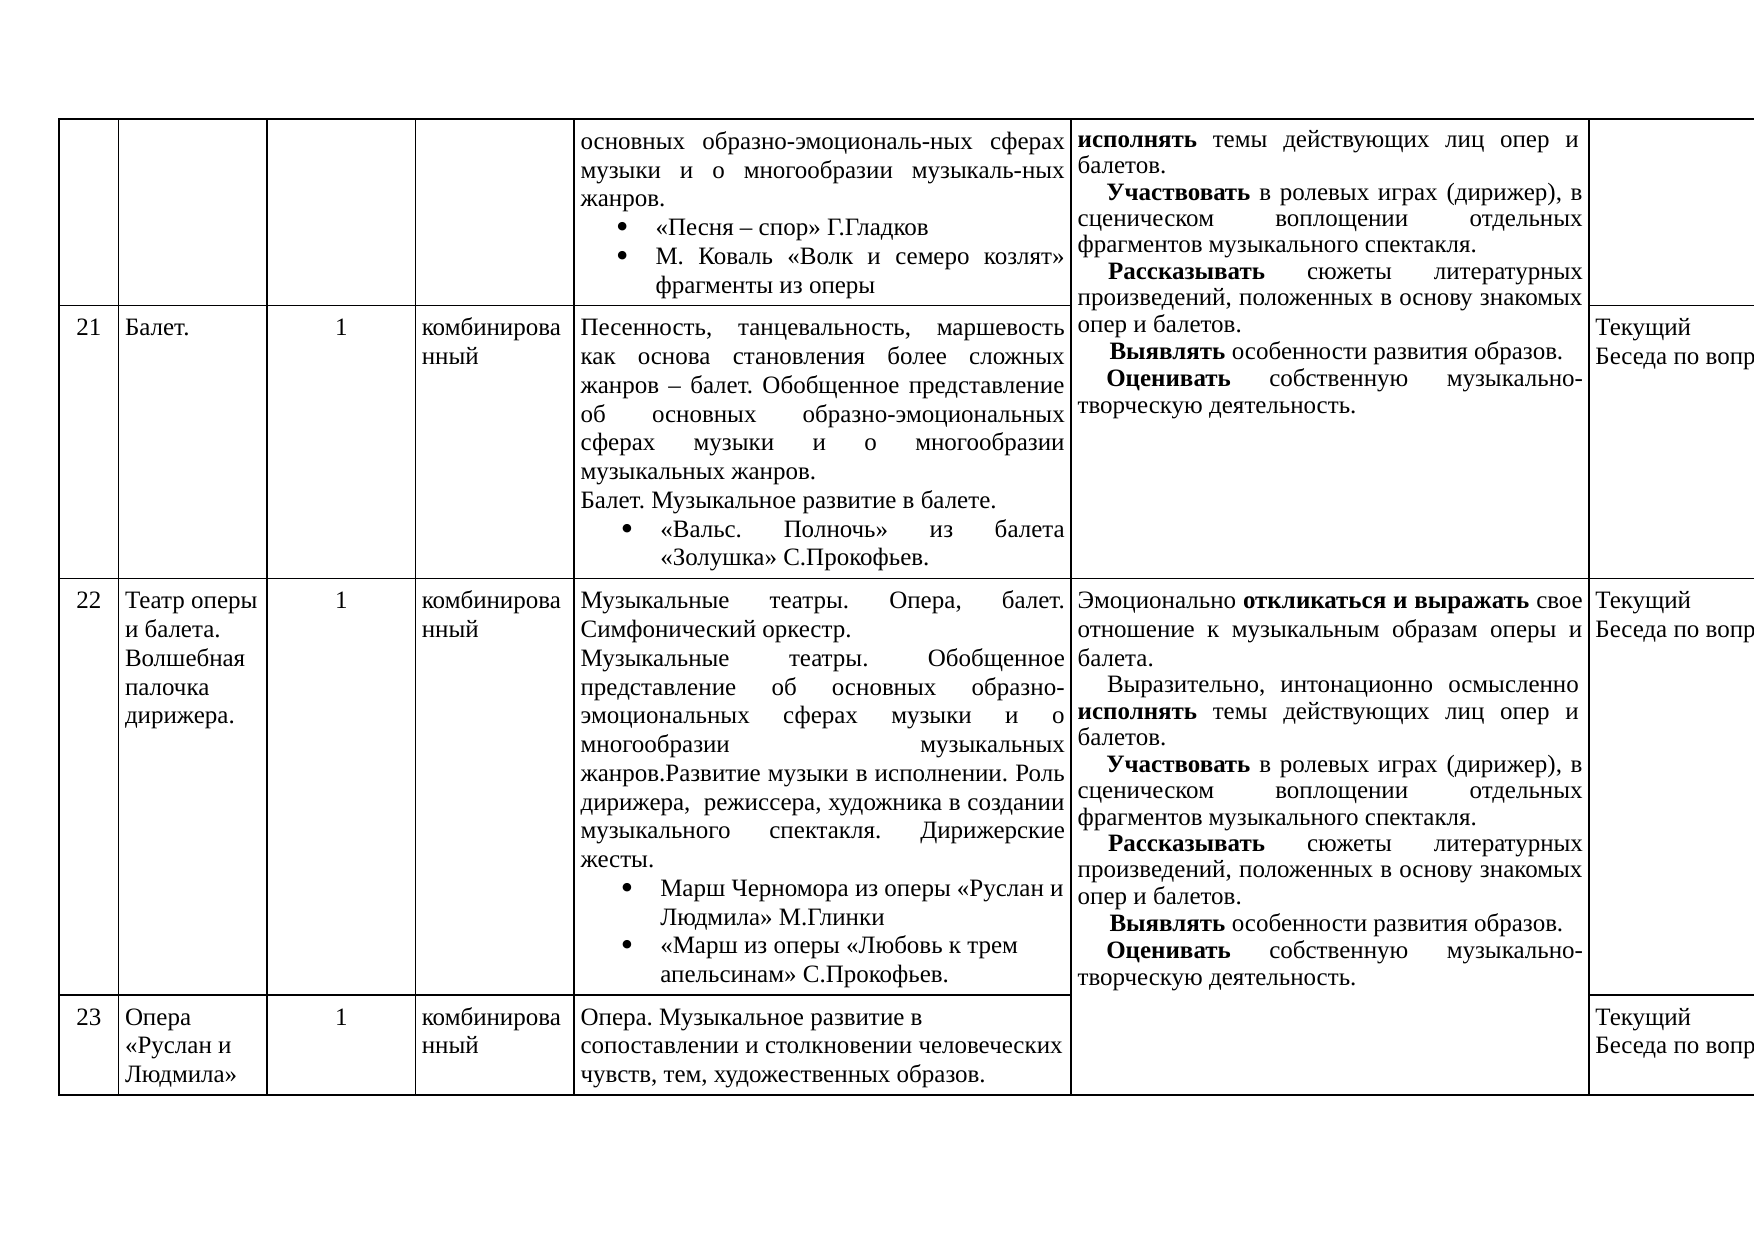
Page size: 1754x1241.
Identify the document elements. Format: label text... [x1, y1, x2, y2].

table_cell Балет. [119, 306, 266, 577]
table_cell 1 [268, 306, 415, 577]
table_cell Опера. Музыкальное развитие в сопоставлении и столкновении человеческих чувств, тем, художественных образов. [575, 996, 1070, 1094]
table_cell Эмоционально откликаться и выражать свое отношение к музыкальным образам оперы и балета. Выразительно, интонационно осмысленно исполнять темы действующих лиц опер и балетов. Участвовать в ролевых играх (дирижер), в сценическом воплощении отдельных фрагментов музыкального спектакля. Рассказывать сюжеты литературных произведений, положенных в основу знакомых опер и балетов. Выявлять особенности развития образов. Оценивать собственную музыкально-творческую деятельность. [1072, 579, 1588, 1094]
table_cell 21 [60, 306, 118, 577]
table_cell 1 [268, 579, 415, 994]
table_cell Музыкальные театры. Опера, балет. Симфонический оркестр. Музыкальные театры. Обобщенное представление об основных образно-эмоциональных сферах музыки и о многообразии музыкальных жанров.Развитие музыки в исполнении. Роль дирижера, режиссера, художника в создании музыкального спектакля. Дирижерские жесты. Марш Черномора из оперы «Руслан и Людмила» М.Глинки «Марш из оперы «Любовь к трем апельсинам» С.Прокофьев. [575, 579, 1070, 994]
table_cell [60, 120, 118, 305]
table_cell 1 [268, 996, 415, 1094]
table_cell 23 [60, 996, 118, 1094]
table_cell комбинированный [416, 306, 573, 577]
table_cell исполнять темы действующих лиц опер и балетов. Участвовать в ролевых играх (дирижер), в сценическом воплощении отдельных фрагментов музыкального спектакля. Рассказывать сюжеты литературных произведений, положенных в основу знакомых опер и балетов. Выявлять особенности развития образов. Оценивать собственную музыкально-творческую деятельность. [1072, 120, 1588, 577]
table_cell Текущий Беседа по вопросам [1590, 306, 1754, 577]
table_cell [119, 120, 266, 305]
table_cell [268, 120, 415, 305]
table_cell Текущий Беседа по вопросам [1590, 996, 1754, 1094]
table_cell Текущий Беседа по вопросам [1590, 120, 1754, 305]
table_cell Текущий Беседа по вопросам [1590, 579, 1754, 994]
table_cell комбинированный [416, 579, 573, 994]
table_cell [416, 120, 573, 305]
table_cell Опера «Руслан и Людмила» [119, 996, 266, 1094]
table_cell 22 [60, 579, 118, 994]
table_cell основных образно-эмоциональ-ных сферах музыки и о многообразии музыкаль-ных жанров. «Песня – спор» Г.Гладков М. Коваль «Волк и семеро козлят» фрагменты из оперы [575, 120, 1070, 305]
table_cell комбинированный [416, 996, 573, 1094]
table_cell Театр оперы и балета. Волшебная палочка дирижера. [119, 579, 266, 994]
table_cell Песенность, танцевальность, маршевость как основа становления более сложных жанров – балет. Обобщенное представление об основных образно-эмоциональных сферах музыки и о многообразии музыкальных жанров. Балет. Музыкальное развитие в балете. «Вальс. Полночь» из балета «Золушка» С.Прокофьев. [575, 306, 1070, 577]
